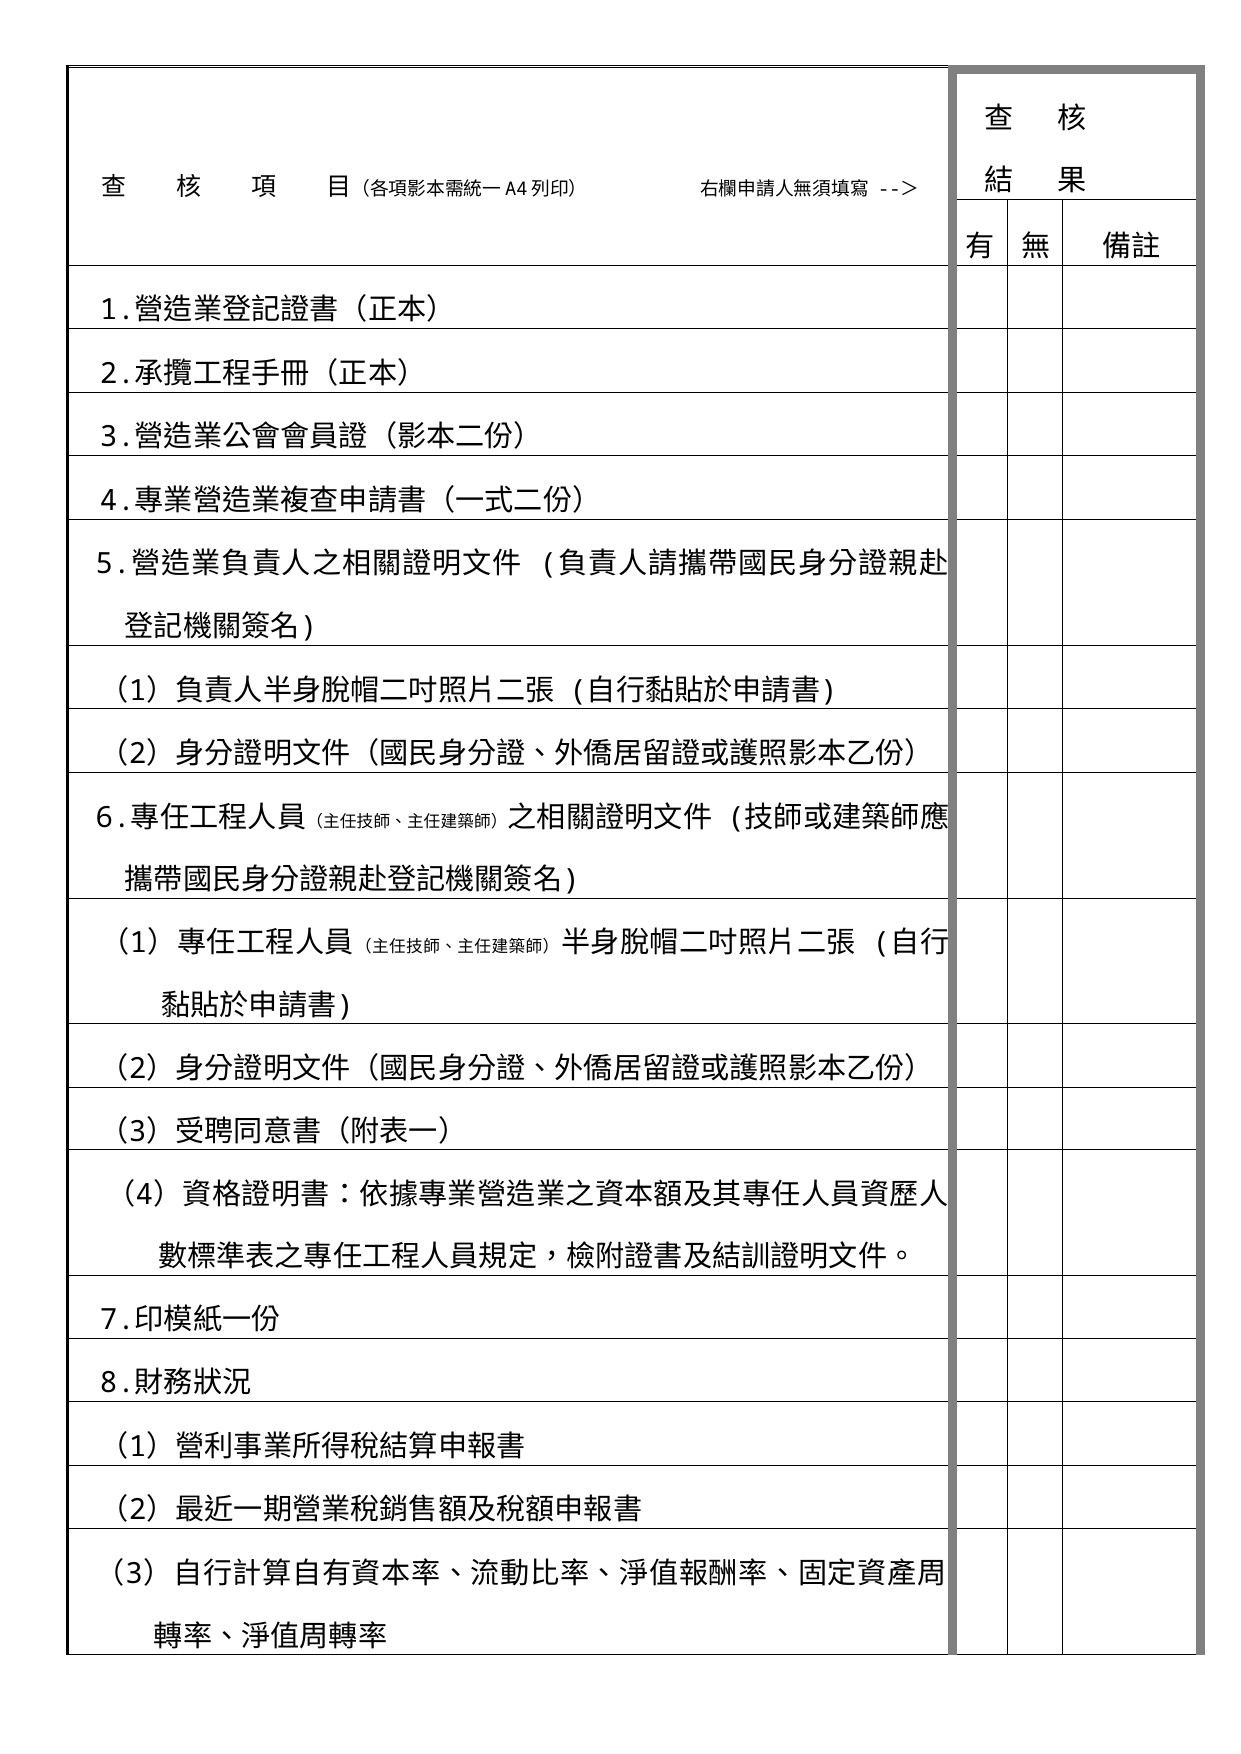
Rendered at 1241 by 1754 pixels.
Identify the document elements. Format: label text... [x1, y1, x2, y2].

table_cell [1008, 1529, 1062, 1654]
table_cell （1）專任工程人員（主任技師、主任建築師）半身脫帽二吋照片二張 (自行黏貼於申請書) [69, 899, 948, 1023]
table_cell [957, 1339, 1007, 1401]
table_cell [1008, 1088, 1062, 1149]
table_cell [957, 709, 1007, 772]
table_cell [1008, 1150, 1062, 1275]
table_cell [957, 646, 1007, 708]
table_cell [1063, 1276, 1196, 1338]
table_cell [1008, 266, 1062, 328]
table_cell [957, 1024, 1007, 1086]
table_cell [1008, 456, 1062, 519]
table_cell [1008, 899, 1062, 1023]
table_cell [957, 456, 1007, 519]
table_cell [1063, 1402, 1196, 1464]
table_cell 7.印模紙一份 [69, 1276, 948, 1338]
table_cell [957, 899, 1007, 1023]
table_cell [1008, 709, 1062, 772]
table_cell [1008, 646, 1062, 708]
table_cell [957, 393, 1007, 455]
table_cell [1063, 1466, 1196, 1528]
table_cell [957, 1402, 1007, 1464]
table_cell 3.營造業公會會員證（影本二份） [69, 393, 948, 455]
table_cell [1063, 1339, 1196, 1401]
table_cell [1008, 329, 1062, 392]
table_cell 1.營造業登記證書（正本） [69, 266, 948, 328]
table_cell [957, 329, 1007, 392]
table_cell 8.財務狀況 [69, 1339, 948, 1401]
table_cell 有 [957, 200, 1007, 264]
table_cell 6.專任工程人員（主任技師、主任建築師）之相關證明文件 (技師或建築師應攜帶國民身分證親赴登記機關簽名) [69, 773, 948, 898]
table_cell （3）受聘同意書（附表一） [69, 1088, 948, 1149]
table_cell [1008, 1402, 1062, 1464]
table_cell 備註 [1063, 200, 1196, 264]
table_cell [1008, 393, 1062, 455]
table_cell （1）營利事業所得稅結算申報書 [69, 1402, 948, 1464]
table_cell [1063, 520, 1196, 645]
table_cell [957, 1466, 1007, 1528]
table_cell （2）最近一期營業稅銷售額及稅額申報書 [69, 1466, 948, 1528]
table_cell [957, 520, 1007, 645]
table_cell [1008, 1466, 1062, 1528]
table_cell [1063, 456, 1196, 519]
table_cell 4.專業營造業複查申請書（一式二份） [69, 456, 948, 519]
table_cell [1063, 709, 1196, 772]
table_cell （4）資格證明書：依據專業營造業之資本額及其專任人員資歷人數標準表之專任工程人員規定，檢附證書及結訓證明文件。 [69, 1150, 948, 1275]
table_cell [1008, 1276, 1062, 1338]
table_cell [1008, 520, 1062, 645]
table_cell [957, 266, 1007, 328]
table_cell 查 核 結 果 [957, 74, 1196, 199]
table_cell [957, 1088, 1007, 1149]
table_cell （1）負責人半身脫帽二吋照片二張 (自行黏貼於申請書) [69, 646, 948, 708]
table_cell 無 [1008, 200, 1062, 264]
table_cell [1063, 329, 1196, 392]
table_cell [1063, 266, 1196, 328]
table_cell （2）身分證明文件（國民身分證、外僑居留證或護照影本乙份） [69, 1024, 948, 1086]
table_cell [1008, 1024, 1062, 1086]
table_cell [1063, 773, 1196, 898]
table_cell [1008, 1339, 1062, 1401]
table_cell [1063, 646, 1196, 708]
table_cell [1063, 1150, 1196, 1275]
table_cell （2）身分證明文件（國民身分證、外僑居留證或護照影本乙份） [69, 709, 948, 772]
table_cell （3）自行計算自有資本率、流動比率、淨值報酬率、固定資產周轉率、淨值周轉率 [69, 1529, 948, 1654]
table_cell [957, 773, 1007, 898]
table_cell 查 核 項 目（各項影本需統一A4列印） 右欄申請人無須填寫 --＞ [69, 68, 948, 264]
table_cell [1063, 393, 1196, 455]
table_cell [957, 1276, 1007, 1338]
table_cell [1063, 1024, 1196, 1086]
table_cell 5.營造業負責人之相關證明文件 (負責人請攜帶國民身分證親赴登記機關簽名) [69, 520, 948, 645]
table_cell [957, 1150, 1007, 1275]
table_cell 2.承攬工程手冊（正本） [69, 329, 948, 392]
table_cell [1008, 773, 1062, 898]
table_cell [1063, 1529, 1196, 1654]
table_cell [957, 1529, 1007, 1654]
table_cell [1063, 899, 1196, 1023]
table_cell [1063, 1088, 1196, 1149]
